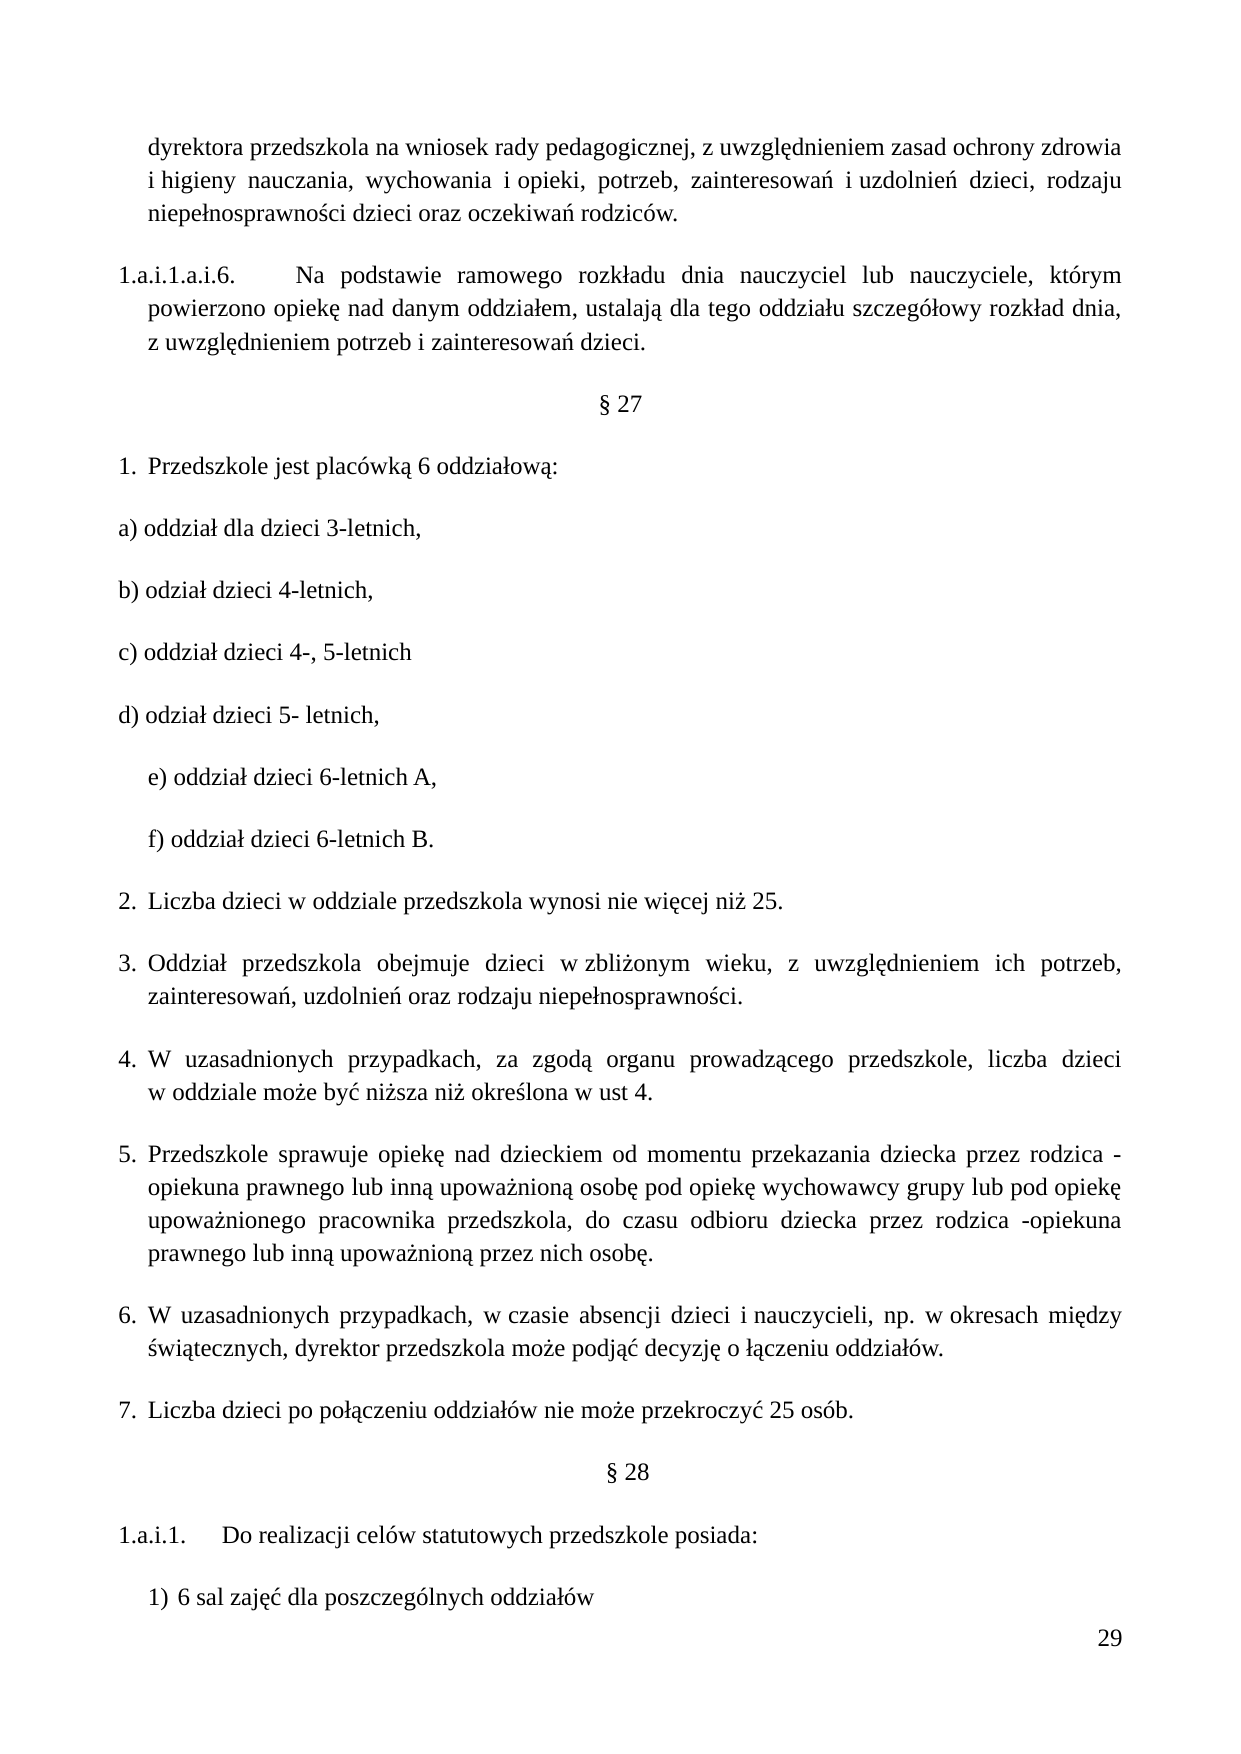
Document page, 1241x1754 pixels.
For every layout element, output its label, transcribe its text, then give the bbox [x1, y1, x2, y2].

list Przedszkole sprawuje opiekę nad dzieckiem od momentu przekazania dziecka przez rodzica - opiekuna prawnego lub inną upoważnioną osobę pod opiekę wychowawcy grupy lub pod opiekę upoważnionego pracownika przedszkola, do czasu odbioru dziecka przez rodzica -opiekuna prawnego lub inną upoważnioną przez nich osobę. [118, 1139, 1122, 1267]
list b) odział dzieci 4-letnich, [118, 575, 1122, 604]
list Oddział przedszkola obejmuje dzieci w zbliżonym wieku, z uwzględnieniem ich potrzeb, zainteresowań, uzdolnień oraz rodzaju niepełnosprawności. [118, 948, 1122, 1010]
list Organizację pracy przedszkola określa ramowy rozkład dnia ustalony przez dyrektora przedszkola na wniosek rady pedagogicznej, z uwzględnieniem zasad ochrony zdrowia i higieny nauczania, wychowania i opieki, potrzeb, zainteresowań i uzdolnień dzieci, rodzaju niepełnosprawności dzieci oraz oczekiwań rodziców. [118, 132, 1122, 227]
list d) odział dzieci 5- letnich, [118, 700, 1122, 728]
list Przedszkole jest placówką 6 oddziałową: [118, 451, 1122, 480]
list Liczba dzieci po połączeniu oddziałów nie może przekroczyć 25 osób. [118, 1395, 1122, 1424]
list f) oddział dzieci 6-letnich B. [118, 824, 1122, 853]
text § 27 [118, 389, 1122, 417]
list 6 sal zajęć dla poszczególnych oddziałów [148, 1582, 1122, 1611]
text § 28 [133, 1457, 1122, 1486]
list W uzasadnionych przypadkach, za zgodą organu prowadzącego przedszkole, liczba dzieci w oddziale może być niższa niż określona w ust 4. [118, 1044, 1122, 1105]
list W uzasadnionych przypadkach, w czasie absencji dzieci i nauczycieli, np. w okresach między świątecznych, dyrektor przedszkola może podjąć decyzję o łączeniu oddziałów. [118, 1300, 1122, 1362]
list Do realizacji celów statutowych przedszkole posiada: [118, 1520, 1122, 1548]
list a) oddział dla dzieci 3-letnich, [118, 513, 1122, 542]
list c) oddział dzieci 4-, 5-letnich [118, 637, 1122, 666]
list Na podstawie ramowego rozkładu dnia nauczyciel lub nauczyciele, którym powierzono opiekę nad danym oddziałem, ustalają dla tego oddziału szczegółowy rozkład dnia, z uwzględnieniem potrzeb i zainteresowań dzieci. [118, 261, 1122, 355]
list Liczba dzieci w oddziale przedszkola wynosi nie więcej niż 25. [118, 886, 1122, 915]
list e) oddział dzieci 6-letnich A, [118, 762, 1122, 791]
